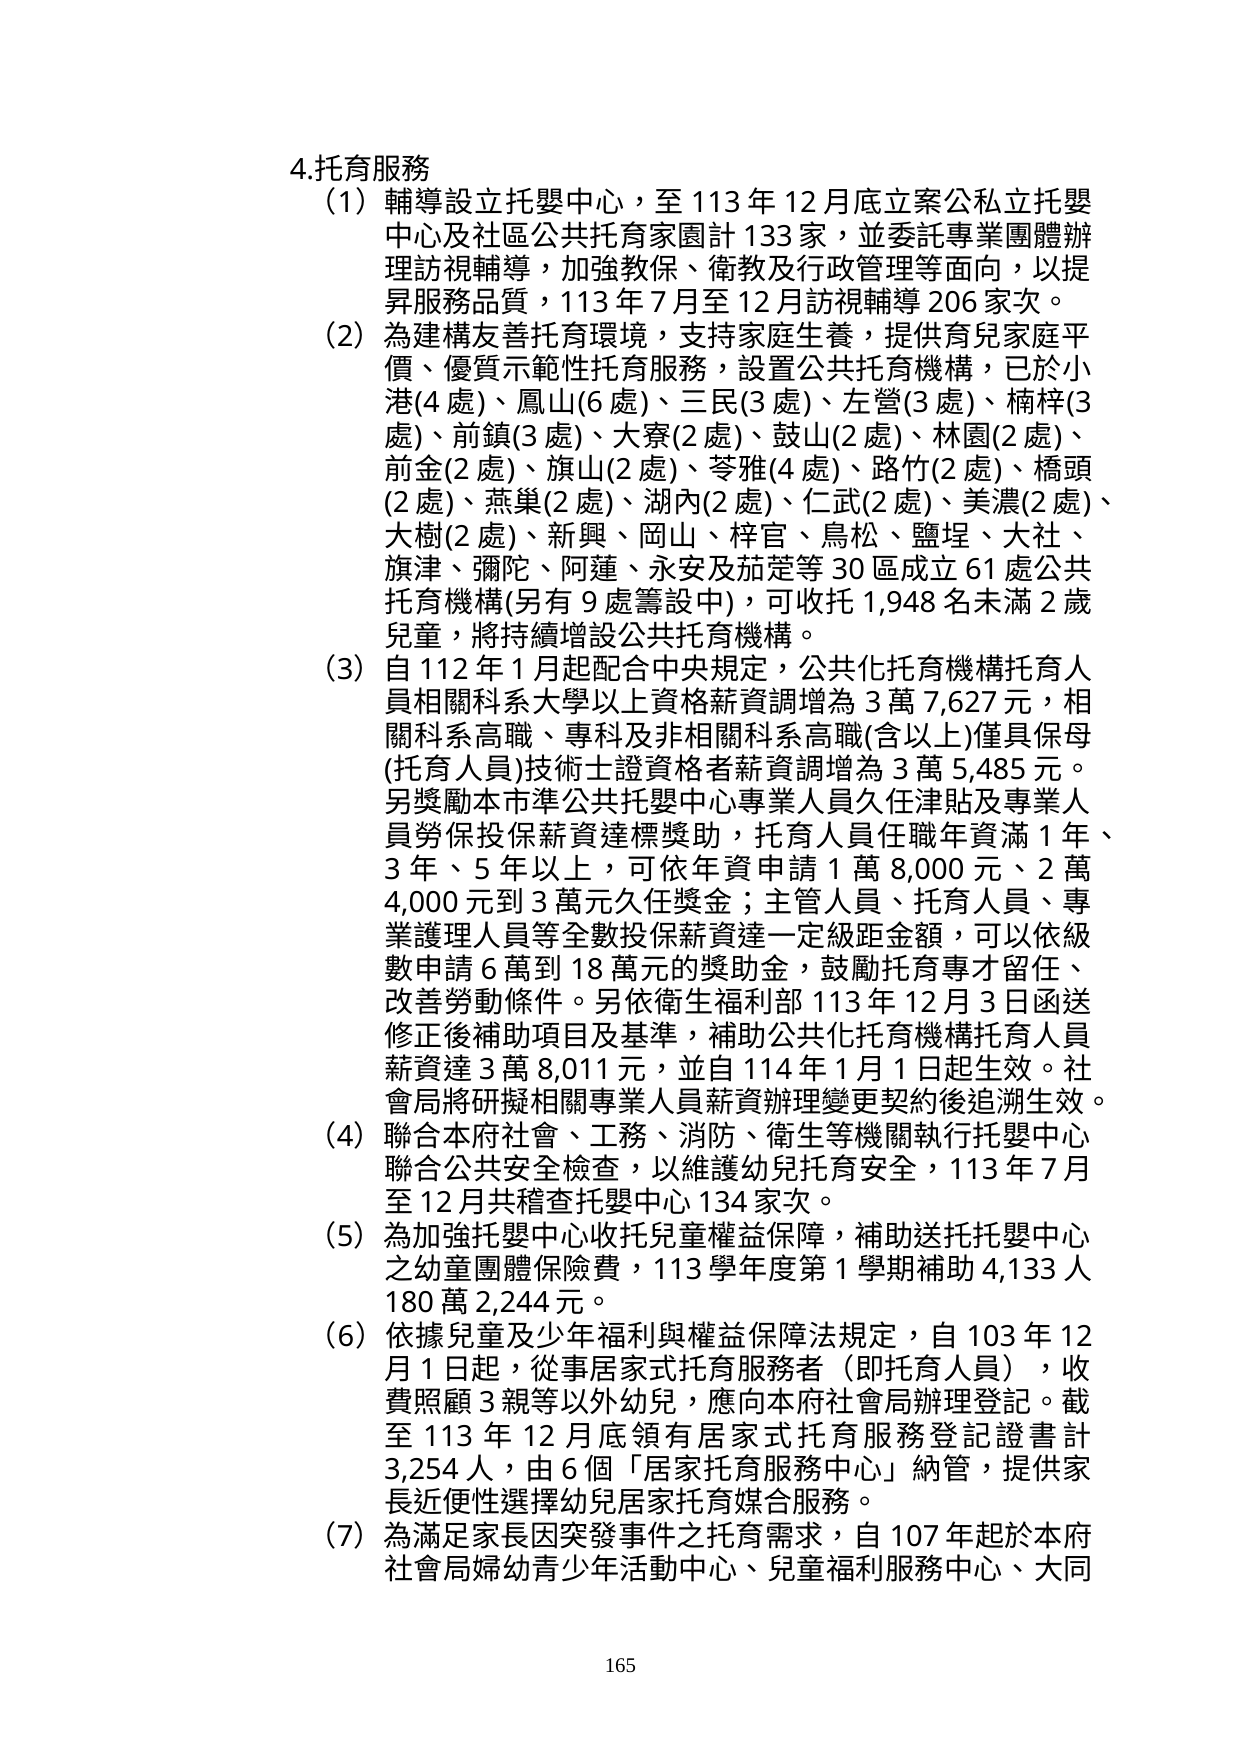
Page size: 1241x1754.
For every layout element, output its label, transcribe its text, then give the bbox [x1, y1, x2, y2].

text （6）依據兒童及少年福利與權益保障法規定，自103年12月1日起，從事居家式托育服務者（即托育人員），收費照顧3親等以外幼兒，應向本府社會局辦理登記。截至113年12月底領有居家式托育服務登記證書計3,254人，由6個「居家托育服務中心」納管，提供家長近便性選擇幼兒居家托育媒合服務。 [307, 1319, 1092, 1519]
text （2）為建構友善托育環境，支持家庭生養，提供育兒家庭平價、優質示範性托育服務，設置公共托育機構，已於小港(4處)、鳳山(6處)、三民(3處)、左營(3處)、楠梓(3處)、前鎮(3處)、大寮(2處)、鼓山(2處)、林園(2處)、前金(2處)、旗山(2處)、苓雅(4處)、路竹(2處)、橋頭(2處)、燕巢(2處)、湖內(2處)、仁武(2處)、美濃(2處)、大樹(2處)、新興、岡山、梓官、鳥松、鹽埕、大社、旗津、彌陀、阿蓮、永安及茄萣等30區成立61處公共托育機構(另有9處籌設中)，可收托1,948名未滿2歲兒童，將持續增設公共托育機構。 [307, 319, 1092, 653]
text （4）聯合本府社會、工務、消防、衛生等機關執行托嬰中心聯合公共安全檢查，以維護幼兒托育安全，113年7月至12月共稽查托嬰中心134家次。 [307, 1119, 1092, 1219]
text 4.托育服務 [289, 153, 1092, 186]
text （5）為加強托嬰中心收托兒童權益保障，補助送托托嬰中心之幼童團體保險費，113學年度第1學期補助4,133人、180萬2,244元。 [307, 1219, 1092, 1319]
text （1）輔導設立托嬰中心，至113年12月底立案公私立托嬰中心及社區公共托育家園計133家，並委託專業團體辦理訪視輔導，加強教保、衛教及行政管理等面向，以提昇服務品質，113年7月至12月訪視輔導206家次。 [307, 186, 1092, 319]
text （3）自112年1月起配合中央規定，公共化托育機構托育人員相關科系大學以上資格薪資調增為3萬7,627元，相關科系高職、專科及非相關科系高職(含以上)僅具保母(托育人員)技術士證資格者薪資調增為3萬5,485元。另獎勵本市準公共托嬰中心專業人員久任津貼及專業人員勞保投保薪資達標獎助，托育人員任職年資滿1年、3年、5年以上，可依年資申請1萬8,000元、2萬4,000元到3萬元久任獎金；主管人員、托育人員、專業護理人員等全數投保薪資達一定級距金額，可以依級數申請6萬到18萬元的獎助金，鼓勵托育專才留任、改善勞動條件。另依衛生福利部113年12月3日函送修正後補助項目及基準，補助公共化托育機構托育人員薪資達3萬8,011元，並自114年1月1日起生效。社會局將研擬相關專業人員薪資辦理變更契約後追溯生效。 [307, 653, 1092, 1119]
text （7）為滿足家長因突發事件之托育需求，自107年起於本府社會局婦幼青少年活動中心、兒童福利服務中心、大同社會住宅、左營社福中心、旗山社福中心、鹽埕社福中心、六龜社福中心、大寮、林園、仁武、美濃、岡山、小港、前鎮草衙、前鎮愛群兒家館、路竹、前鎮竹西、三民陽明、楠梓、前金、大樹、彌陀、左營富民、旗津、桃源、那瑪夏、杉林、大社等親子館，共設置28處定點計時托育服務據點，並依據不同據點特性，提供日間、夜間、假日等多時段、彈性且近便的臨時托育服務，113年7月至12月預約服務3,156人次。 [307, 1519, 1092, 1586]
